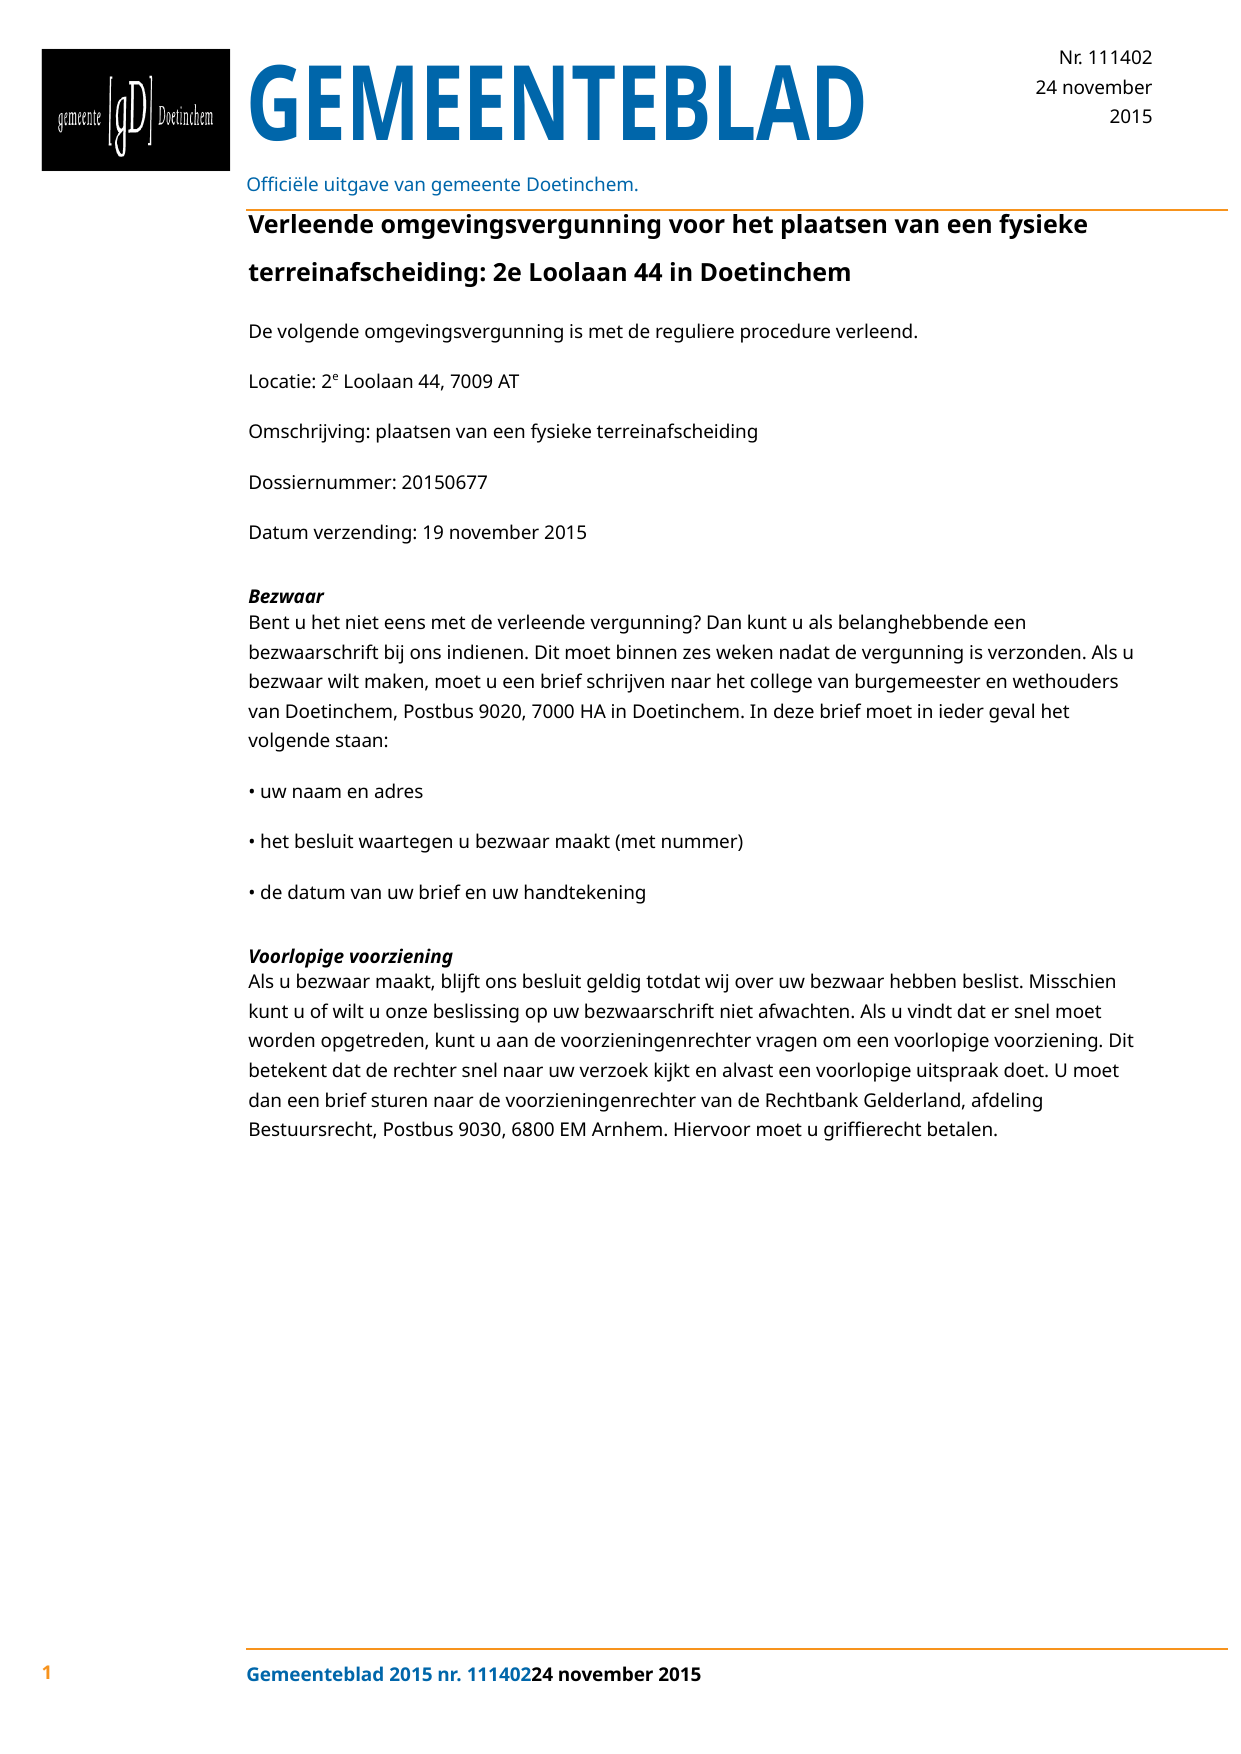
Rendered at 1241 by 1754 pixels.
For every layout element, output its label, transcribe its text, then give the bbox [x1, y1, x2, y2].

text Dossiernummer: 20150677 [248, 469, 1152, 495]
text De volgende omgevingsvergunning is met de reguliere procedure verleend. [248, 318, 1152, 344]
text • het besluit waartegen u bezwaar maakt (met nummer) [248, 828, 1152, 854]
text Verleende omgevingsvergunning voor het plaatsen van een fysieke terreinafscheiding: 2e Loolaan 44 in Doetinchem [248, 211, 1152, 288]
text Omschrijving: plaatsen van een fysieke terreinafscheiding [248, 419, 1152, 444]
text Datum verzending: 19 november 2015 [248, 519, 1152, 545]
text Bezwaar [248, 583, 1152, 609]
text • de datum van uw brief en uw handtekening [248, 879, 1152, 904]
text Locatie: 2e Loolaan 44, 7009 AT [248, 368, 1152, 394]
text Bent u het niet eens met de verleende vergunning? Dan kunt u als belanghebbende een bezwaarschrift bij ons indienen. Dit moet binnen zes weken nadat de vergunning is verzonden. Als u bezwaar wilt maken, moet u een brief schrijven naar het college van burgemeester en wethouders van Doetinchem, Postbus 9020, 7000 HA in Doetinchem. In deze brief moet in ieder geval het volgende staan: [248, 609, 1152, 753]
text • uw naam en adres [248, 778, 1152, 804]
picture [41, 47, 231, 172]
text Als u bezwaar maakt, blijft ons besluit geldig totdat wij over uw bezwaar hebben beslist. Misschien kunt u of wilt u onze beslissing op uw bezwaarschrift niet afwachten. Als u vindt dat er snel moet worden opgetreden, kunt u aan de voorzieningenrechter vragen om een voorlopige voorziening. Dit betekent dat de rechter snel naar uw verzoek kijkt en alvast een voorlopige uitspraak doet. U moet dan een brief sturen naar de voorzieningenrechter van de Rechtbank Gelderland, afdeling Bestuursrecht, Postbus 9030, 6800 EM Arnhem. Hiervoor moet u griffierecht betalen. [248, 968, 1152, 1142]
text Voorlopige voorziening [248, 943, 1152, 968]
